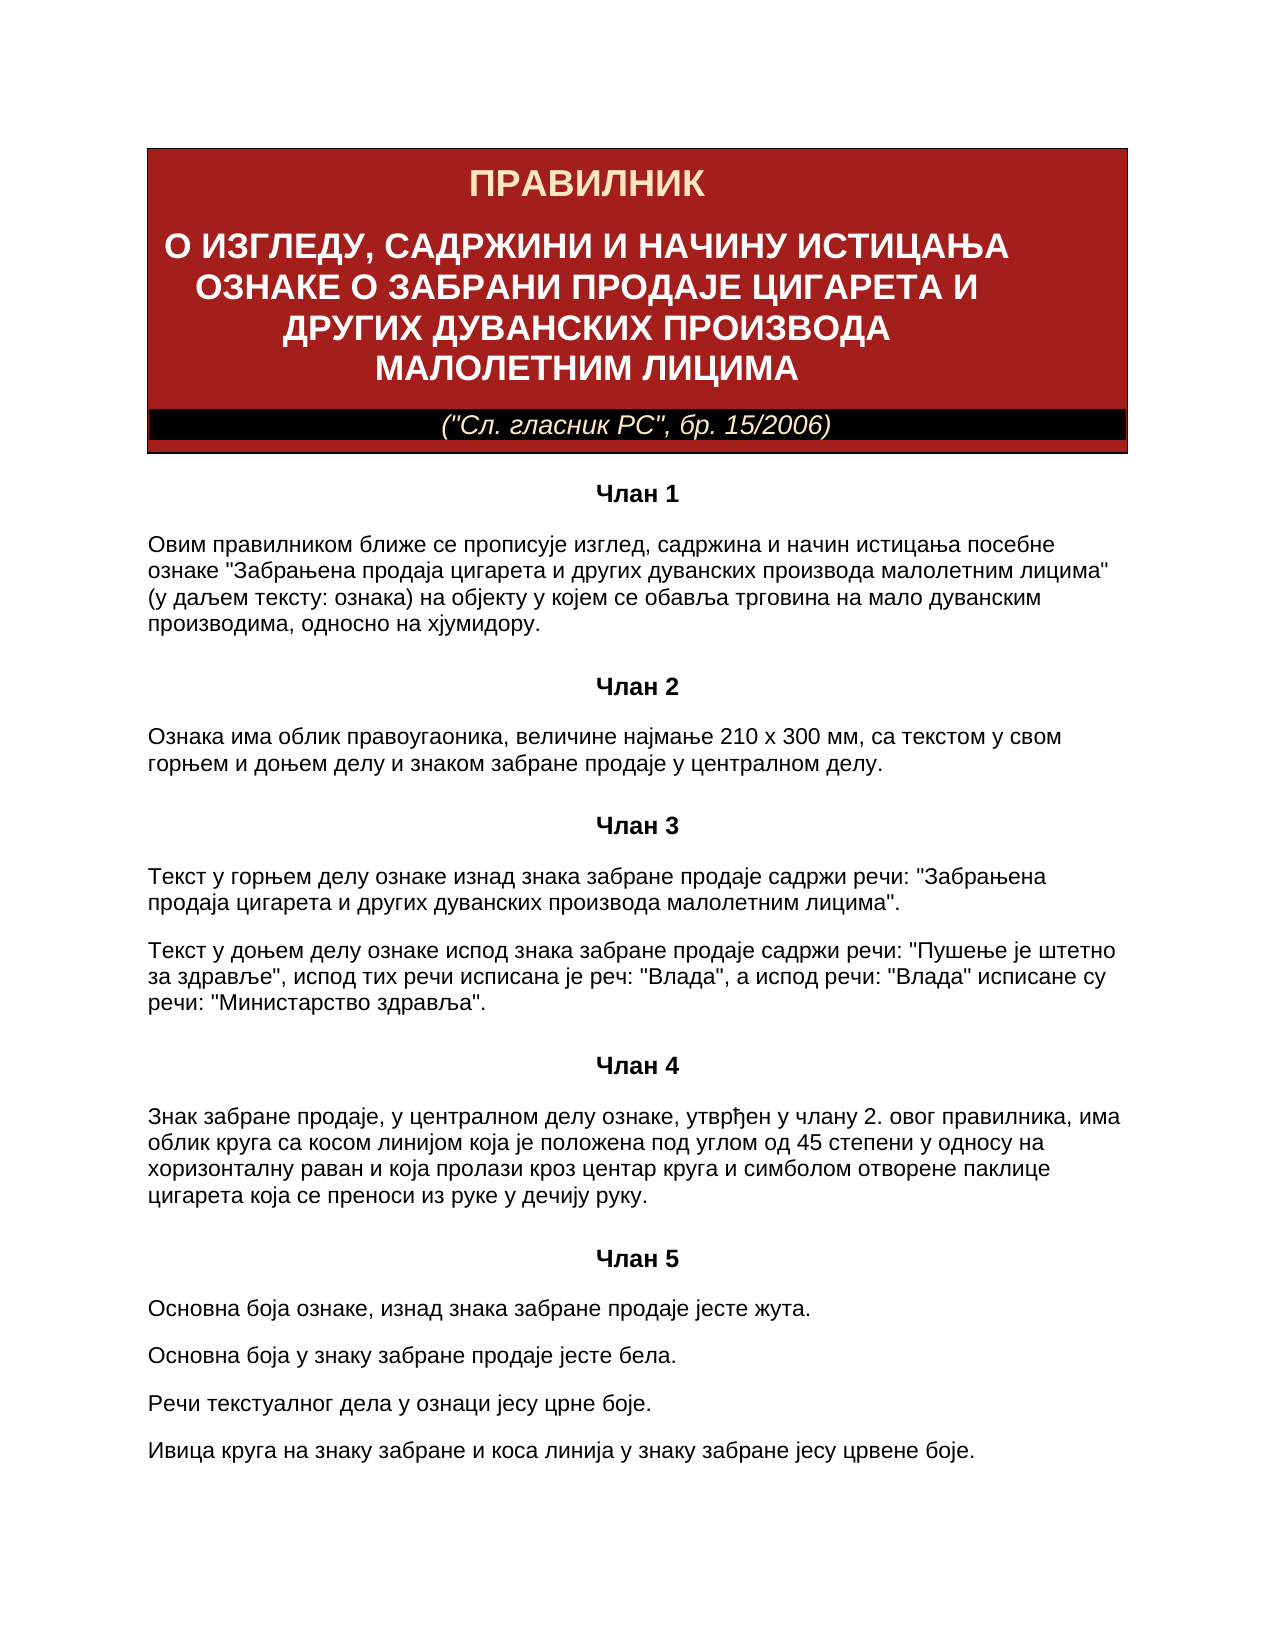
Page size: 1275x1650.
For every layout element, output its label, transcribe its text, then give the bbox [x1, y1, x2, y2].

text Знак забране продаје, у централном делу ознаке, утврђен у члану 2. овог правилника, има облик круга са косом линијом која је положена под углом од 45 степени у односу на хоризонталну раван и која пролази кроз центар круга и симболом отворене паклице цигарета која се преноси из руке у дечију руку. [148, 1103, 1127, 1208]
text Текст у доњем делу ознаке испод знака забране продаје садржи речи: "Пушење је штетно за здравље", испод тих речи исписана је реч: "Влада", а испод речи: "Влада" исписане су речи: "Министарство здравља". [148, 937, 1127, 1016]
text Текст у горњем делу ознаке изнад знака забране продаје садржи речи: "Забрањена продаја цигарета и других дуванских производа малолетним лицима". [148, 863, 1127, 916]
table_header ПРАВИЛНИК О ИЗГЛЕДУ, САДРЖИНИ И НАЧИНУ ИСТИЦАЊА ОЗНАКЕ О ЗАБРАНИ ПРОДАЈЕ ЦИГАРЕТА И ДРУГИХ ДУВАНСКИХ ПРОИЗВОДА МАЛОЛЕТНИМ ЛИЦИМА ("Сл. гласник РС", бр. 15/2006) [148, 149, 1127, 452]
text Члан 5 [148, 1243, 1127, 1272]
text Ознака има облик правоугаоника, величине најмање 210 x 300 мм, са текстом у свом горњем и доњем делу и знаком забране продаје у централном делу. [148, 723, 1127, 776]
text Речи текстуалног дела у ознаци јесу црне боје. [148, 1389, 1127, 1416]
text Члан 4 [148, 1051, 1127, 1080]
text Ивица круга на знаку забране и коса линија у знаку забране јесу црвене боје. [148, 1437, 1127, 1463]
text Члан 1 [148, 479, 1127, 508]
text Основна боја у знаку забране продаје јесте бела. [148, 1342, 1127, 1369]
text Члан 2 [148, 672, 1127, 700]
text Основна боја ознаке, изнад знака забране продаје јесте жута. [148, 1295, 1127, 1322]
text Овим правилником ближе се прописује изглед, садржина и начин истицања посебне ознаке "Забрањена продаја цигарета и других дуванских производа малолетним лицима" (у даљем тексту: ознака) на објекту у којем се обавља трговина на мало дуванским производима, односно на хјумидору. [148, 531, 1127, 636]
text Члан 3 [148, 811, 1127, 840]
